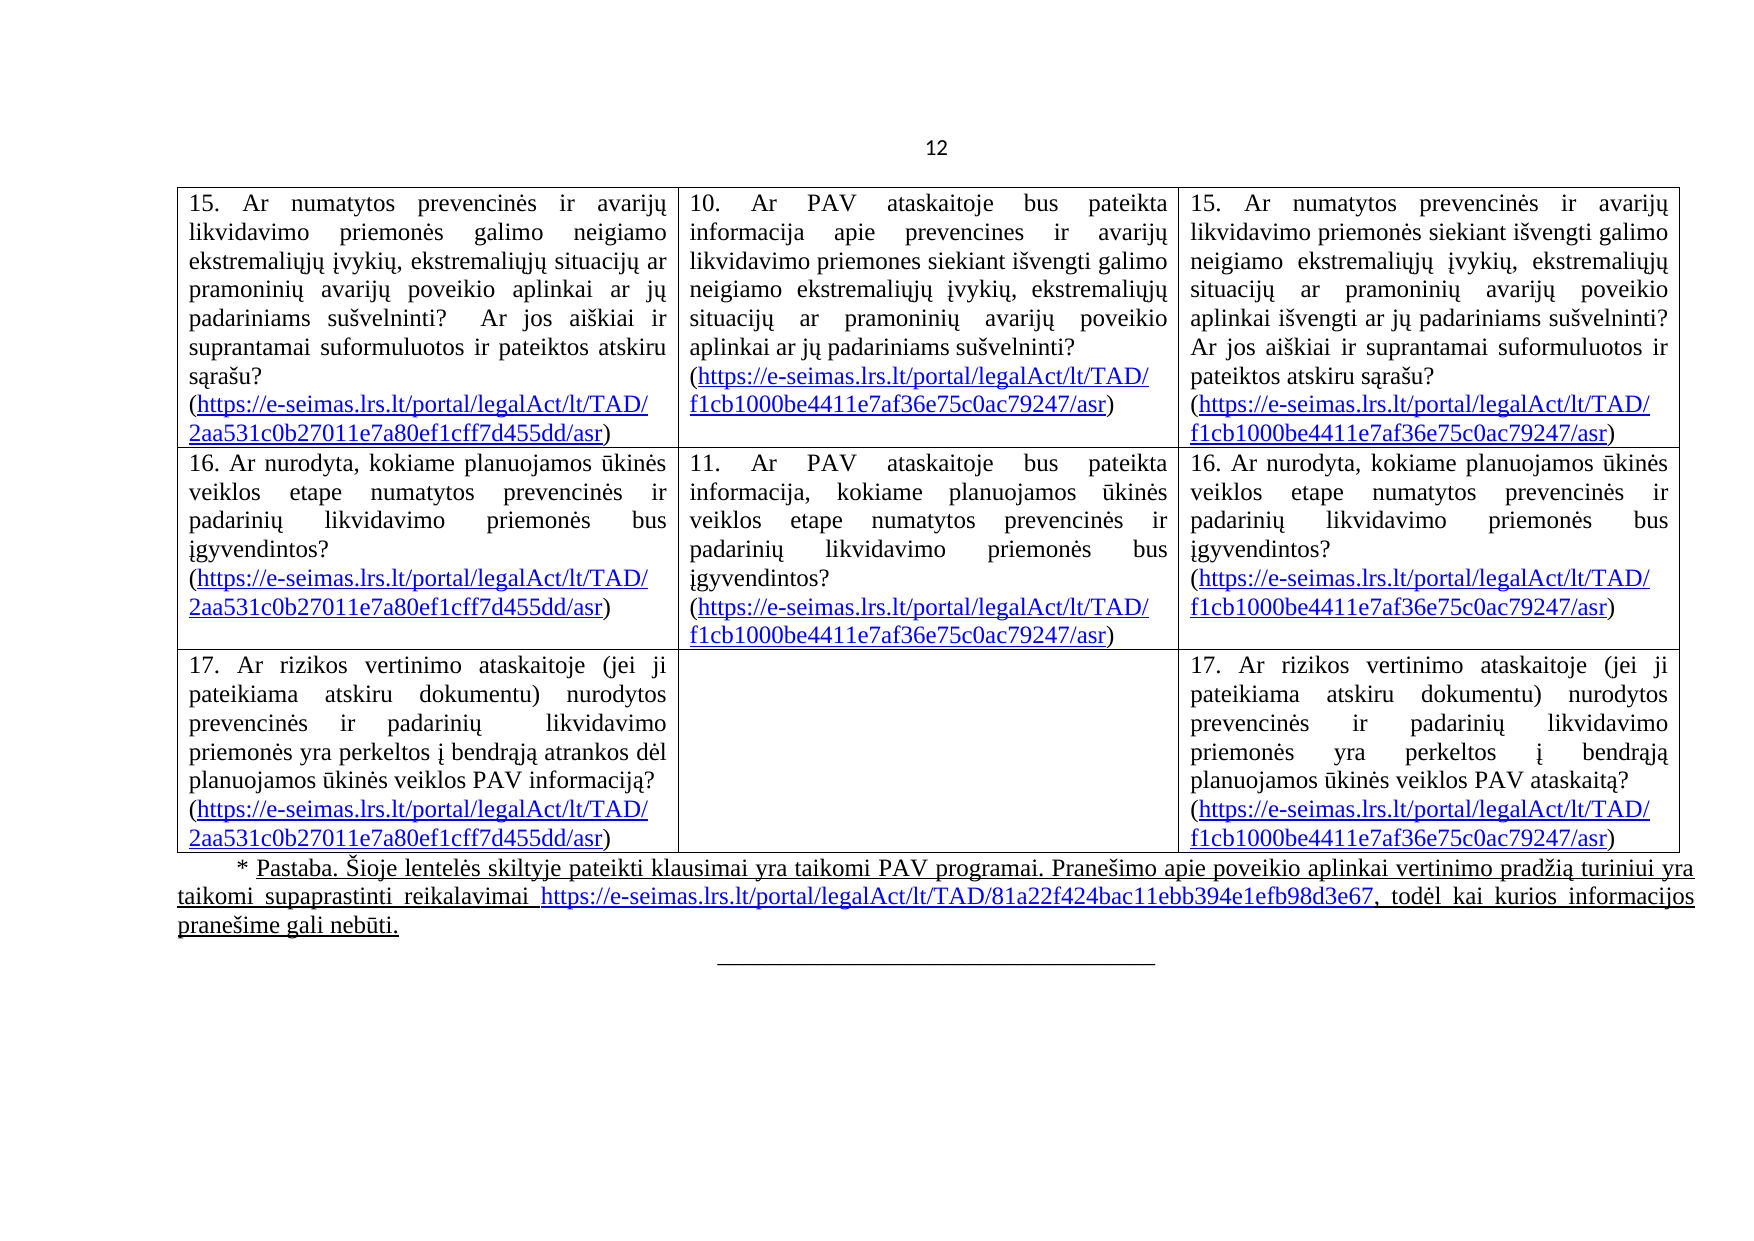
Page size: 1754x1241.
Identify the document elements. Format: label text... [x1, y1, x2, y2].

table_cell 15. Ar numatytos prevencinės ir avarijų likvidavimo priemonės siekiant išvengti galimo neigiamo ekstremaliųjų įvykių, ekstremaliųjų situacijų ar pramoninių avarijų poveikio aplinkai išvengti ar jų padariniams sušvelninti? Ar jos aiškiai ir suprantamai suformuluotos ir pateiktos atskiru sąrašu? (https://e-seimas.lrs.lt/portal/legalAct/lt/TAD/f1cb1000be4411e7af36e75c0ac79247/asr) [1179, 188, 1679, 447]
text ___________________________________ [177, 939, 1695, 968]
text pranešime gali nebūti. [177, 907, 1695, 939]
table_cell [679, 650, 1178, 852]
table_cell 10. Ar PAV ataskaitoje bus pateikta informacija apie prevencines ir avarijų likvidavimo priemones siekiant išvengti galimo neigiamo ekstremaliųjų įvykių, ekstremaliųjų situacijų ar pramoninių avarijų poveikio aplinkai ar jų padariniams sušvelninti? (https://e-seimas.lrs.lt/portal/legalAct/lt/TAD/f1cb1000be4411e7af36e75c0ac79247/asr) [679, 188, 1178, 447]
table_cell 17. Ar rizikos vertinimo ataskaitoje (jei ji pateikiama atskiru dokumentu) nurodytos prevencinės ir padarinių likvidavimo priemonės yra perkeltos į bendrąją atrankos dėl planuojamos ūkinės veiklos PAV informaciją? (https://e-seimas.lrs.lt/portal/legalAct/lt/TAD/2aa531c0b27011e7a80ef1cff7d455dd/asr) [178, 650, 678, 852]
table_cell 17. Ar rizikos vertinimo ataskaitoje (jei ji pateikiama atskiru dokumentu) nurodytos prevencinės ir padarinių likvidavimo priemonės yra perkeltos į bendrąją planuojamos ūkinės veiklos PAV ataskaitą? (https://e-seimas.lrs.lt/portal/legalAct/lt/TAD/f1cb1000be4411e7af36e75c0ac79247/asr) [1179, 650, 1679, 852]
text * Pastaba. Šioje lentelės skiltyje pateikti klausimai yra taikomi PAV programai. Pranešimo apie poveikio aplinkai vertinimo pradžią turiniui yra taikomi supaprastinti reikalavimai https://e-seimas.lrs.lt/portal/legalAct/lt/TAD/81a22f424bac11ebb394e1efb98d3e67, todėl kai kurios informacijos [177, 853, 1695, 906]
table_cell 16. Ar nurodyta, kokiame planuojamos ūkinės veiklos etape numatytos prevencinės ir padarinių likvidavimo priemonės bus įgyvendintos? (https://e-seimas.lrs.lt/portal/legalAct/lt/TAD/f1cb1000be4411e7af36e75c0ac79247/asr) [1179, 448, 1679, 649]
table_cell 16. Ar nurodyta, kokiame planuojamos ūkinės veiklos etape numatytos prevencinės ir padarinių likvidavimo priemonės bus įgyvendintos? (https://e-seimas.lrs.lt/portal/legalAct/lt/TAD/2aa531c0b27011e7a80ef1cff7d455dd/asr) [178, 448, 678, 649]
table_cell 11. Ar PAV ataskaitoje bus pateikta informacija, kokiame planuojamos ūkinės veiklos etape numatytos prevencinės ir padarinių likvidavimo priemonės bus įgyvendintos? (https://e-seimas.lrs.lt/portal/legalAct/lt/TAD/f1cb1000be4411e7af36e75c0ac79247/asr) [679, 448, 1178, 649]
table_cell 15. Ar numatytos prevencinės ir avarijų likvidavimo priemonės galimo neigiamo ekstremaliųjų įvykių, ekstremaliųjų situacijų ar pramoninių avarijų poveikio aplinkai ar jų padariniams sušvelninti? Ar jos aiškiai ir suprantamai suformuluotos ir pateiktos atskiru sąrašu? (https://e-seimas.lrs.lt/portal/legalAct/lt/TAD/2aa531c0b27011e7a80ef1cff7d455dd/asr) [178, 188, 678, 447]
